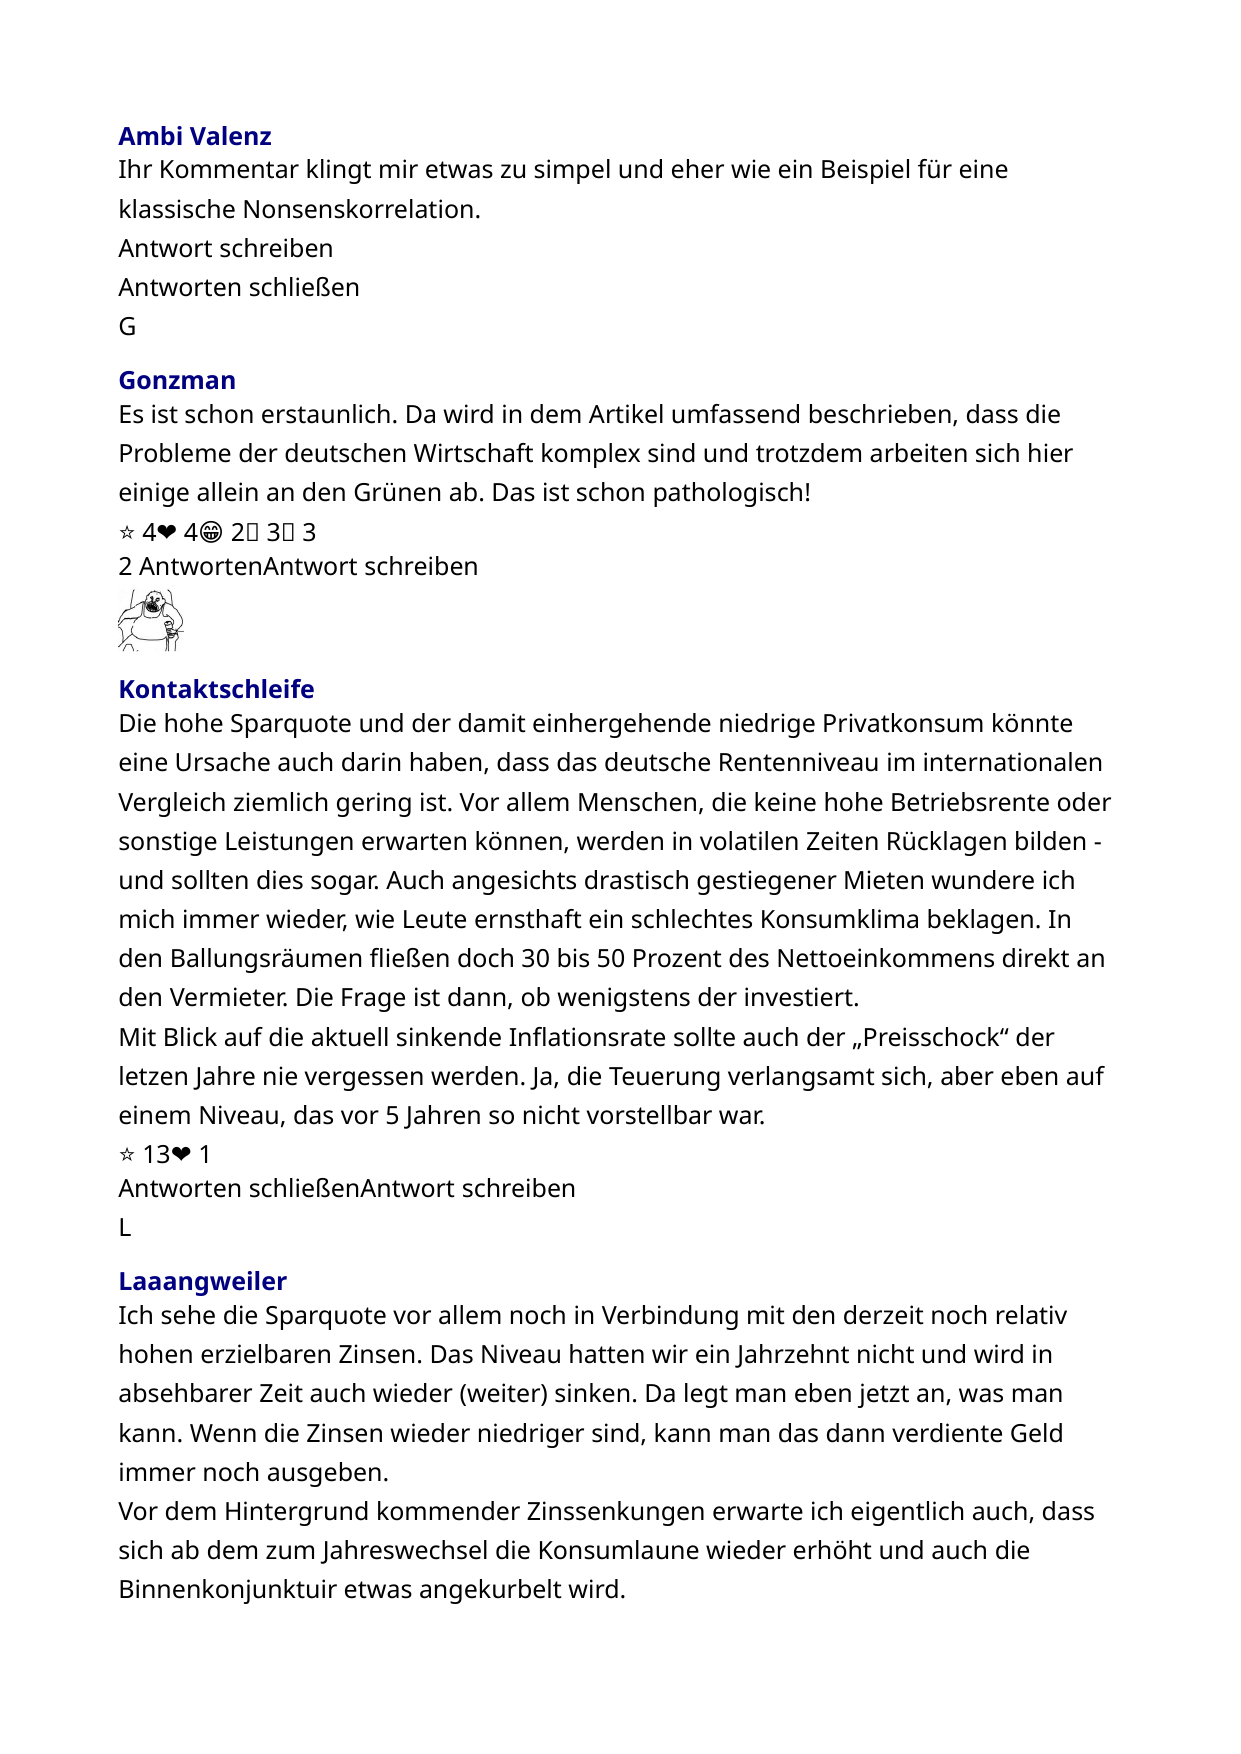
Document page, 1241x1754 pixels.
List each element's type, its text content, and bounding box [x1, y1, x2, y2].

text Ihr Kommentar klingt mir etwas zu simpel und eher wie ein Beispiel für eine klassische Nonsenskorrelation. [118, 152, 1122, 225]
picture [118, 587, 184, 653]
text Die hohe Sparquote und der damit einhergehende niedrige Privatkonsum könnte eine Ursache auch darin haben, dass das deutsche Rentenniveau im internationalen Vergleich ziemlich gering ist. Vor allem Menschen, die keine hohe Betriebsrente oder sonstige Leistungen erwarten können, werden in volatilen Zeiten Rücklagen bilden - und sollten dies sogar. Auch angesichts drastisch gestiegener Mieten wundere ich mich immer wieder, wie Leute ernsthaft ein schlechtes Konsumklima beklagen. In den Ballungsräumen fließen doch 30 bis 50 Prozent des Nettoeinkommens direkt an den Vermieter. Die Frage ist dann, ob wenigstens der investiert. [118, 706, 1122, 1014]
subtitle Kontaktschleife [118, 672, 1122, 706]
subtitle Ambi Valenz [118, 118, 1122, 152]
text ⭐️ 13❤️ 1 [118, 1137, 1122, 1171]
text Ich sehe die Sparquote vor allem noch in Verbindung mit den derzeit noch relativ hohen erzielbaren Zinsen. Das Niveau hatten wir ein Jahrzehnt nicht und wird in absehbarer Zeit auch wieder (weiter) sinken. Da legt man eben jetzt an, was man kann. Wenn die Zinsen wieder niedriger sind, kann man das dann verdiente Geld immer noch ausgeben. [118, 1298, 1122, 1488]
text Vor dem Hintergrund kommender Zinssenkungen erwarte ich eigentlich auch, dass sich ab dem zum Jahreswechsel die Konsumlaune wieder erhöht und auch die Binnenkonjunktuir etwas angekurbelt wird. [118, 1494, 1122, 1606]
text G [118, 309, 1122, 343]
subtitle Laaangweiler [118, 1264, 1122, 1298]
subtitle Gonzman [118, 363, 1122, 397]
text L [118, 1210, 1122, 1244]
text 2 AntwortenAntwort schreiben [118, 548, 1122, 582]
text Es ist schon erstaunlich. Da wird in dem Artikel umfassend beschrieben, dass die Probleme der deutschen Wirtschaft komplex sind und trotzdem arbeiten sich hier einige allein an den Grünen ab. Das ist schon pathologisch! [118, 397, 1122, 509]
text Mit Blick auf die aktuell sinkende Inflationsrate sollte auch der „Preisschock“ der letzen Jahre nie vergessen werden. Ja, die Teuerung verlangsamt sich, aber eben auf einem Niveau, das vor 5 Jahren so nicht vorstellbar war. [118, 1019, 1122, 1132]
text Antworten schließenAntwort schreiben [118, 1171, 1122, 1205]
text Antworten schließen [118, 270, 1122, 304]
text Antwort schreiben [118, 231, 1122, 264]
text ⭐️ 4❤️ 4😁 2🙁 3🤨 3 [118, 514, 1122, 548]
